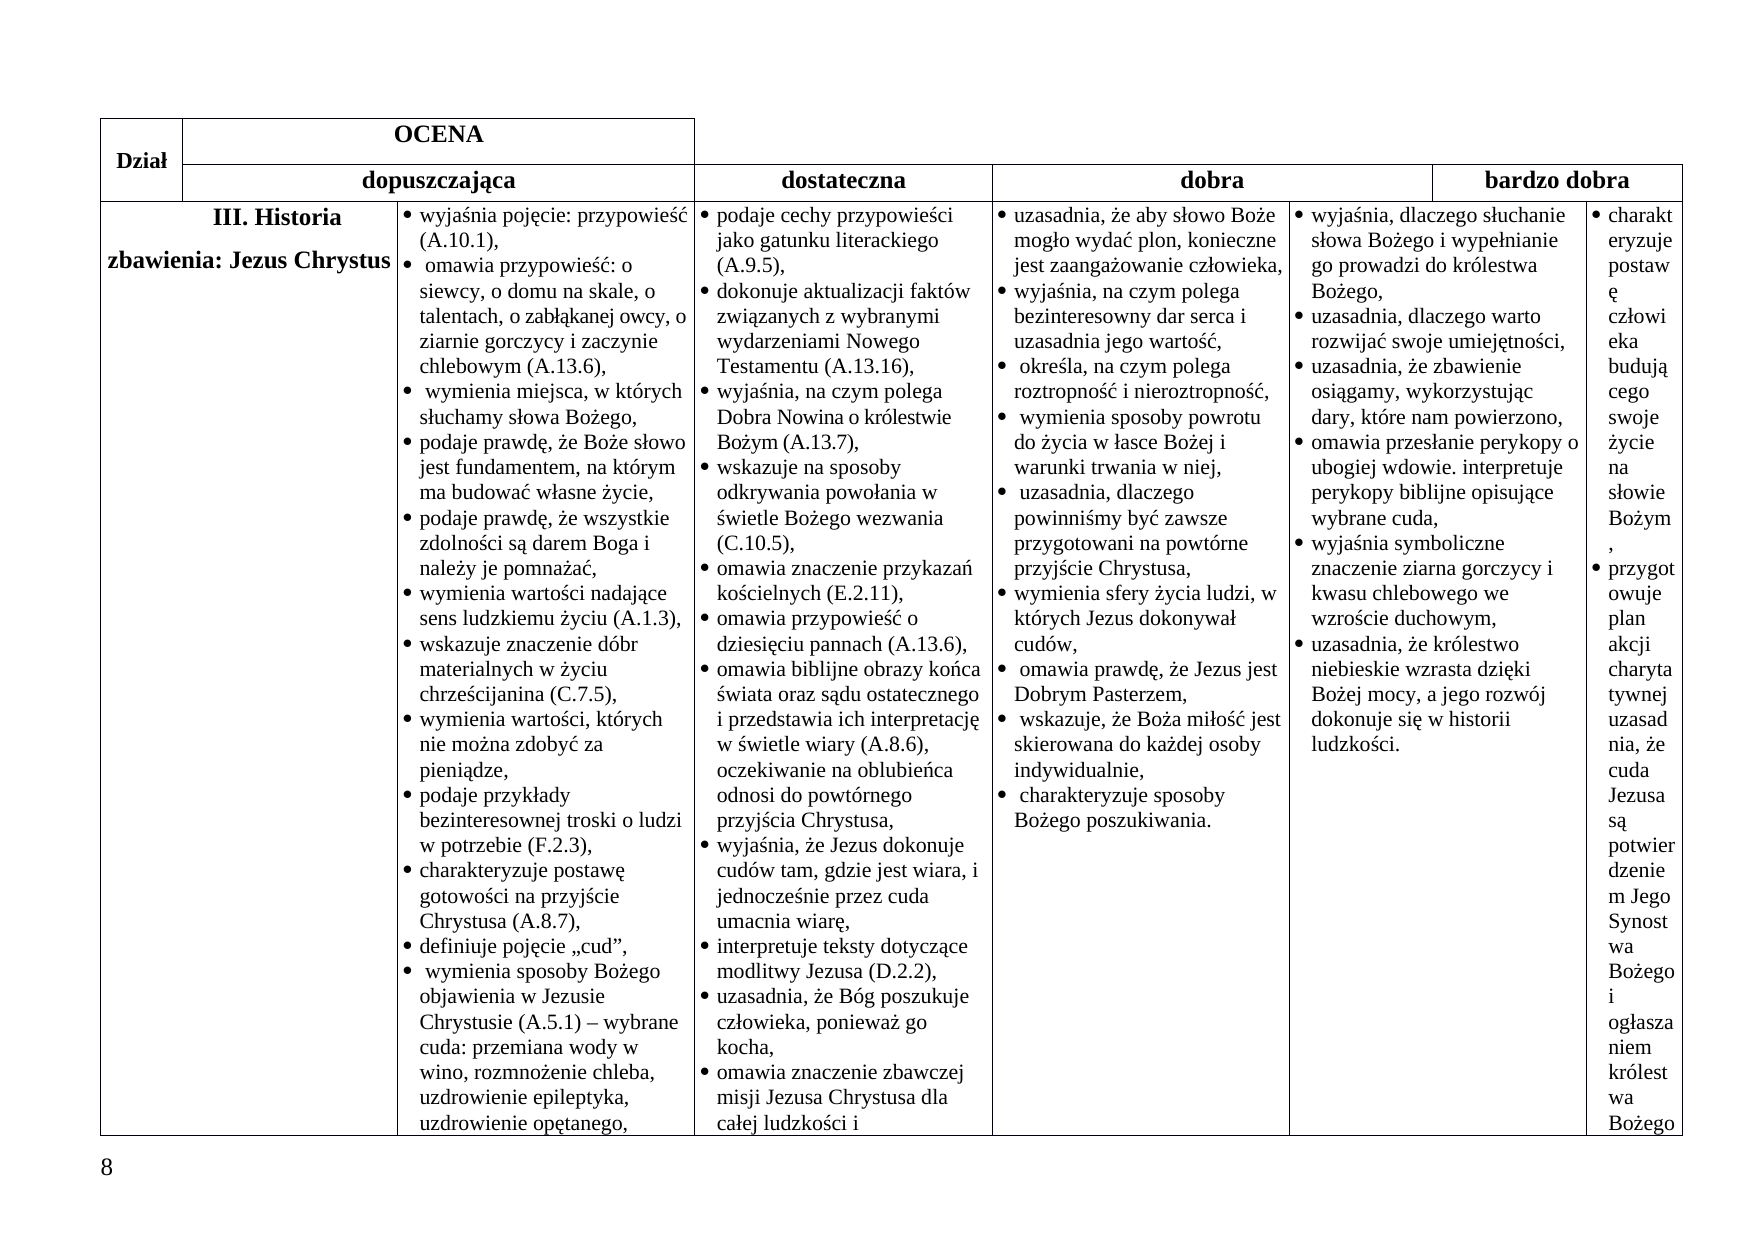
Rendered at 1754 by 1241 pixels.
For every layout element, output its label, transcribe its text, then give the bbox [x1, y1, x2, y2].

table_cell wyjaśnia pojęcie: przypowieść (A.10.1), omawia przypowieść: o siewcy, o domu na skale, o talentach, o zabłąkanej owcy, o ziarnie gorczycy i zaczynie chlebowym (A.13.6), wymienia miejsca, w których słuchamy słowa Bożego, podaje prawdę, że Boże słowo jest fundamentem, na którym ma budować własne życie, podaje prawdę, że wszystkie zdolności są darem Boga i należy je pomnażać, wymienia wartości nadające sens ludzkiemu życiu (A.1.3), wskazuje znaczenie dóbr materialnych w życiu chrześcijanina (C.7.5), wymienia wartości, których nie można zdobyć za pieniądze, podaje przykłady bezinteresownej troski o ludzi w potrzebie (F.2.3), charakteryzuje postawę gotowości na przyjście Chrystusa (A.8.7), definiuje pojęcie „cud”, wymienia sposoby Bożego objawienia w Jezusie Chrystusie (A.5.1) – wybrane cuda: przemiana wody w wino, rozmnożenie chleba, uzdrowienie epileptyka, uzdrowienie opętanego, wskazuje przyczyny zła (A.7.2), podaje prawdę, że przyczyną zagubienia człowieka jest grzech oraz prawdę, że Bóg poszukuje grzesznika, podaje przykłady, w jaki sposób królestwo Boże jest budowane na ziemi duchowo i materialnie. [398, 202, 694, 1135]
table_cell podaje cechy przypowieści jako gatunku literackiego (A.9.5), dokonuje aktualizacji faktów związanych z wybranymi wydarzeniami Nowego Testamentu (A.13.16), wyjaśnia, na czym polega Dobra Nowina o królestwie Bożym (A.13.7), wskazuje na sposoby odkrywania powołania w świetle Bożego wezwania (C.10.5), omawia znaczenie przykazań kościelnych (E.2.11), omawia przypowieść o dziesięciu pannach (A.13.6), omawia biblijne obrazy końca świata oraz sądu ostatecznego i przedstawia ich interpretację w świetle wiary (A.8.6), oczekiwanie na oblubieńca odnosi do powtórnego przyjścia Chrystusa, wyjaśnia, że Jezus dokonuje cudów tam, gdzie jest wiara, i jednocześnie przez cuda umacnia wiarę, interpretuje teksty dotyczące modlitwy Jezusa (D.2.2), uzasadnia, że Bóg poszukuje człowieka, ponieważ go kocha, omawia znaczenie zbawczej misji Jezusa Chrystusa dla całej ludzkości i [695, 202, 992, 1135]
table_cell dostateczna [695, 165, 992, 201]
table_cell dobra [993, 165, 1432, 201]
table_header Dział [101, 119, 182, 201]
table_cell charakteryzuje postawę człowieka budującego swoje życie na słowie Bożym, przygotowuje plan akcji charytatywnej uzasadnia, że cuda Jezusa są potwierdzeniem Jego Synostwa Bożego i ogłaszaniem królestwa Bożego uzasadnia, że słowo Boże ma moc przemiany ludzkich serc. [1587, 202, 1682, 1135]
table_cell uzasadnia, że aby słowo Boże mogło wydać plon, konieczne jest zaangażowanie człowieka, wyjaśnia, na czym polega bezinteresowny dar serca i uzasadnia jego wartość, określa, na czym polega roztropność i nieroztropność, wymienia sposoby powrotu do życia w łasce Bożej i warunki trwania w niej, uzasadnia, dlaczego powinniśmy być zawsze przygotowani na powtórne przyjście Chrystusa, wymienia sfery życia ludzi, w których Jezus dokonywał cudów, omawia prawdę, że Jezus jest Dobrym Pasterzem, wskazuje, że Boża miłość jest skierowana do każdej osoby indywidualnie, charakteryzuje sposoby Bożego poszukiwania. [993, 202, 1289, 1135]
table_cell wyjaśnia, dlaczego słuchanie słowa Bożego i wypełnianie go prowadzi do królestwa Bożego, uzasadnia, dlaczego warto rozwijać swoje umiejętności, uzasadnia, że zbawienie osiągamy, wykorzystując dary, które nam powierzono, omawia przesłanie perykopy o ubogiej wdowie. interpretuje perykopy biblijne opisujące wybrane cuda, wyjaśnia symboliczne znaczenie ziarna gorczycy i kwasu chlebowego we wzroście duchowym, uzasadnia, że królestwo niebieskie wzrasta dzięki Bożej mocy, a jego rozwój dokonuje się w historii ludzkości. [1290, 202, 1586, 1135]
table_header OCENA [183, 119, 694, 164]
table_cell bardzo dobra [1433, 165, 1682, 201]
table_cell III. Historia zbawienia: Jezus Chrystus [101, 202, 397, 1135]
table_cell dopuszczająca [183, 165, 694, 201]
